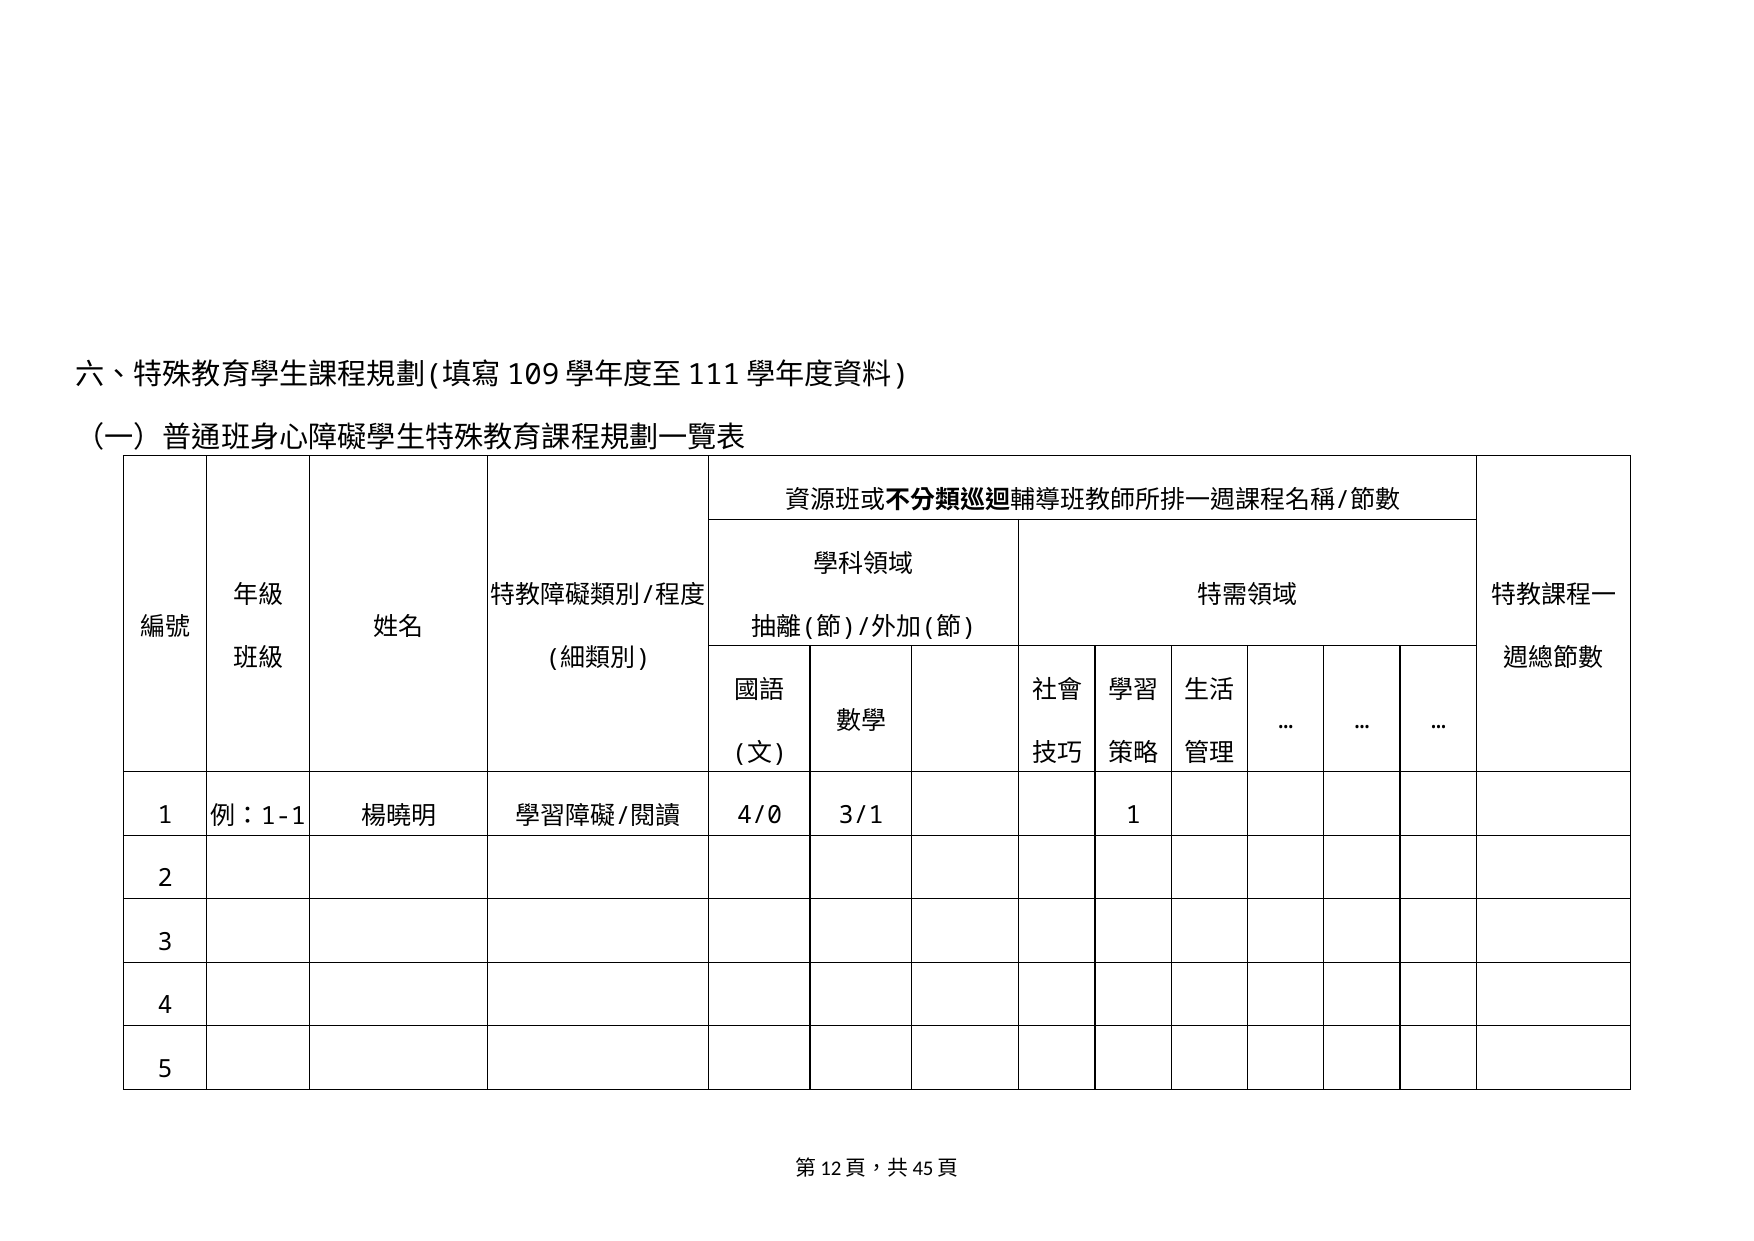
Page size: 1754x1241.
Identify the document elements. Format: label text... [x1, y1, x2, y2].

table_cell [1096, 899, 1171, 962]
table_cell 3 [124, 899, 206, 962]
table_cell [1019, 772, 1094, 834]
table_cell 4/0 [709, 772, 809, 834]
table_cell [1324, 1026, 1399, 1089]
table_cell [488, 963, 708, 1025]
table_cell 3/1 [811, 772, 911, 834]
table_cell [1096, 1026, 1171, 1089]
table_cell [1248, 1026, 1323, 1089]
table_cell [912, 646, 1018, 771]
table_cell [1096, 836, 1171, 898]
table_cell [1477, 963, 1630, 1025]
table_cell [1019, 899, 1094, 962]
table_cell [912, 899, 1018, 962]
table_cell [488, 899, 708, 962]
table_cell [912, 772, 1018, 834]
table_cell [709, 1026, 809, 1089]
table_cell [207, 1026, 309, 1089]
table_cell [709, 836, 809, 898]
table_cell [1172, 1026, 1247, 1089]
table_cell [1401, 963, 1476, 1025]
text 六、特殊教育學生課程規劃(填寫109學年度至111學年度資料) [75, 330, 1678, 393]
table_cell [1172, 836, 1247, 898]
table_cell [1401, 899, 1476, 962]
table_header 資源班或不分類巡迴輔導班教師所排一週課程名稱/節數 [709, 456, 1476, 519]
table_cell [207, 899, 309, 962]
table_cell [1401, 836, 1476, 898]
table_header 編號 [124, 456, 206, 771]
table_cell 1 [124, 772, 206, 834]
table_cell … [1324, 646, 1399, 771]
table_header 特教障礙類別/程度 (細類別) [488, 456, 708, 771]
table_cell [1477, 1026, 1630, 1089]
table_cell [1324, 963, 1399, 1025]
table_header 特教課程一週總節數 [1477, 456, 1630, 771]
table_cell 國語(文) [709, 646, 809, 771]
table_cell [811, 1026, 911, 1089]
table_cell [1324, 899, 1399, 962]
table_cell [207, 963, 309, 1025]
table_header 年級 班級 [207, 456, 309, 771]
table_cell [1096, 963, 1171, 1025]
table_cell [912, 836, 1018, 898]
table_cell 學習障礙/閱讀 [488, 772, 708, 834]
table_cell 楊曉明 [310, 772, 487, 834]
table_cell [310, 899, 487, 962]
table_cell [709, 899, 809, 962]
table_cell [1248, 772, 1323, 834]
table_cell 2 [124, 836, 206, 898]
table_cell [1248, 899, 1323, 962]
table_cell [1248, 963, 1323, 1025]
table_cell [1477, 836, 1630, 898]
table_cell [912, 963, 1018, 1025]
table_cell 例：1-1 [207, 772, 309, 834]
table_cell [1248, 836, 1323, 898]
table_cell 社會 技巧 [1019, 646, 1094, 771]
table_cell [709, 963, 809, 1025]
table_cell [811, 963, 911, 1025]
table_cell [1019, 836, 1094, 898]
table_cell [1172, 963, 1247, 1025]
table_cell [310, 836, 487, 898]
table_cell [1019, 1026, 1094, 1089]
table_cell [1324, 772, 1399, 834]
table_cell [1401, 772, 1476, 834]
table_cell … [1248, 646, 1323, 771]
table_cell [1401, 1026, 1476, 1089]
table_cell [1477, 772, 1630, 834]
table_cell 數學 [811, 646, 911, 771]
table_cell [310, 1026, 487, 1089]
table_cell [1477, 899, 1630, 962]
table_cell 1 [1096, 772, 1171, 834]
text （一）普通班身心障礙學生特殊教育課程規劃一覽表 [75, 393, 1678, 455]
table_cell 生活管理 [1172, 646, 1247, 771]
table_cell 學科領域 抽離(節)/外加(節) [709, 520, 1018, 645]
table_cell [1172, 899, 1247, 962]
table_header 姓名 [310, 456, 487, 771]
table_cell [811, 899, 911, 962]
table_cell 4 [124, 963, 206, 1025]
table_cell [310, 963, 487, 1025]
table_cell [1324, 836, 1399, 898]
table_cell [912, 1026, 1018, 1089]
table_cell [207, 836, 309, 898]
table_cell [811, 836, 911, 898]
table_cell 學習策略 [1096, 646, 1171, 771]
table_cell [488, 1026, 708, 1089]
table_cell [1172, 772, 1247, 834]
table_cell 5 [124, 1026, 206, 1089]
table_cell [1019, 963, 1094, 1025]
table_cell … [1401, 646, 1476, 771]
table_cell [488, 836, 708, 898]
table_cell 特需領域 [1019, 520, 1476, 645]
